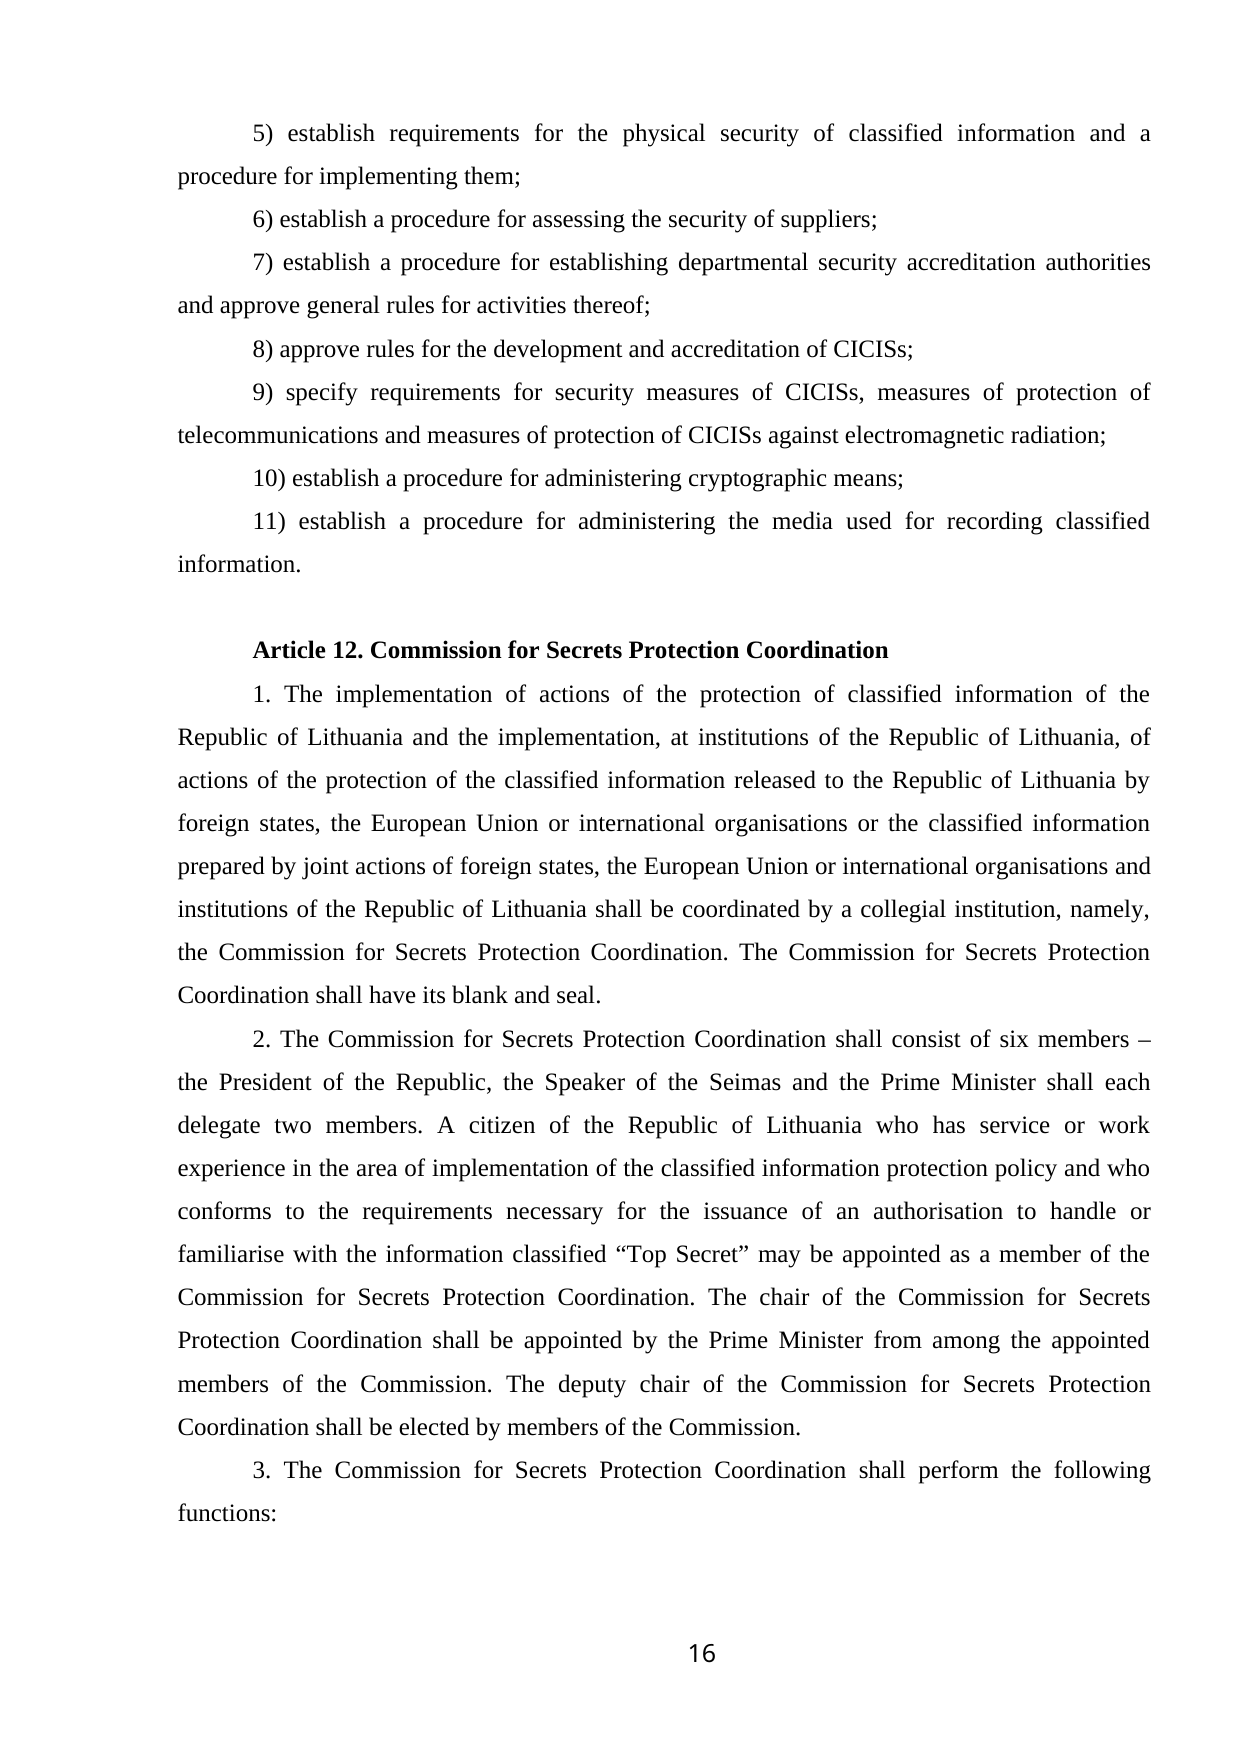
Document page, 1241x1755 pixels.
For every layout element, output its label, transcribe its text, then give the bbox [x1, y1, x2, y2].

text 1. The implementation of actions of the protection of classified information of the Republic of Lithuania and the implementation, at institutions of the Republic of Lithuania, of actions of the protection of the classified information released to the Republic of Lithuania by foreign states, the European Union or international organisations or the classified information prepared by joint actions of foreign states, the European Union or international organisations and institutions of the Republic of Lithuania shall be coordinated by a collegial institution, namely, the Commission for Secrets Protection Coordination. The Commission for Secrets Protection Coordination shall have its blank and seal. [177, 679, 1152, 1009]
text 8) approve rules for the development and accreditation of CICISs; [177, 334, 1152, 362]
text 6) establish a procedure for assessing the security of suppliers; [177, 204, 1152, 233]
text 7) establish a procedure for establishing departmental security accreditation authorities and approve general rules for activities thereof; [177, 247, 1152, 319]
text 2. The Commission for Secrets Protection Coordination shall consist of six members – the President of the Republic, the Speaker of the Seimas and the Prime Minister shall each delegate two members. A citizen of the Republic of Lithuania who has service or work experience in the area of implementation of the classified information protection policy and who conforms to the requirements necessary for the issuance of an authorisation to handle or familiarise with the information classified “Top Secret” may be appointed as a member of the Commission for Secrets Protection Coordination. The chair of the Commission for Secrets Protection Coordination shall be appointed by the Prime Minister from among the appointed members of the Commission. The deputy chair of the Commission for Secrets Protection Coordination shall be elected by members of the Commission. [177, 1024, 1152, 1441]
text 10) establish a procedure for administering cryptographic means; [177, 463, 1152, 492]
text 5) establish requirements for the physical security of classified information and a procedure for implementing them; [177, 118, 1152, 190]
text Article 12. Commission for Secrets Protection Coordination [177, 636, 1152, 664]
text 11) establish a procedure for administering the media used for recording classified information. [177, 506, 1152, 578]
text 3. The Commission for Secrets Protection Coordination shall perform the following functions: [177, 1455, 1152, 1527]
text 9) specify requirements for security measures of CICISs, measures of protection of telecommunications and measures of protection of CICISs against electromagnetic radiation; [177, 377, 1152, 449]
